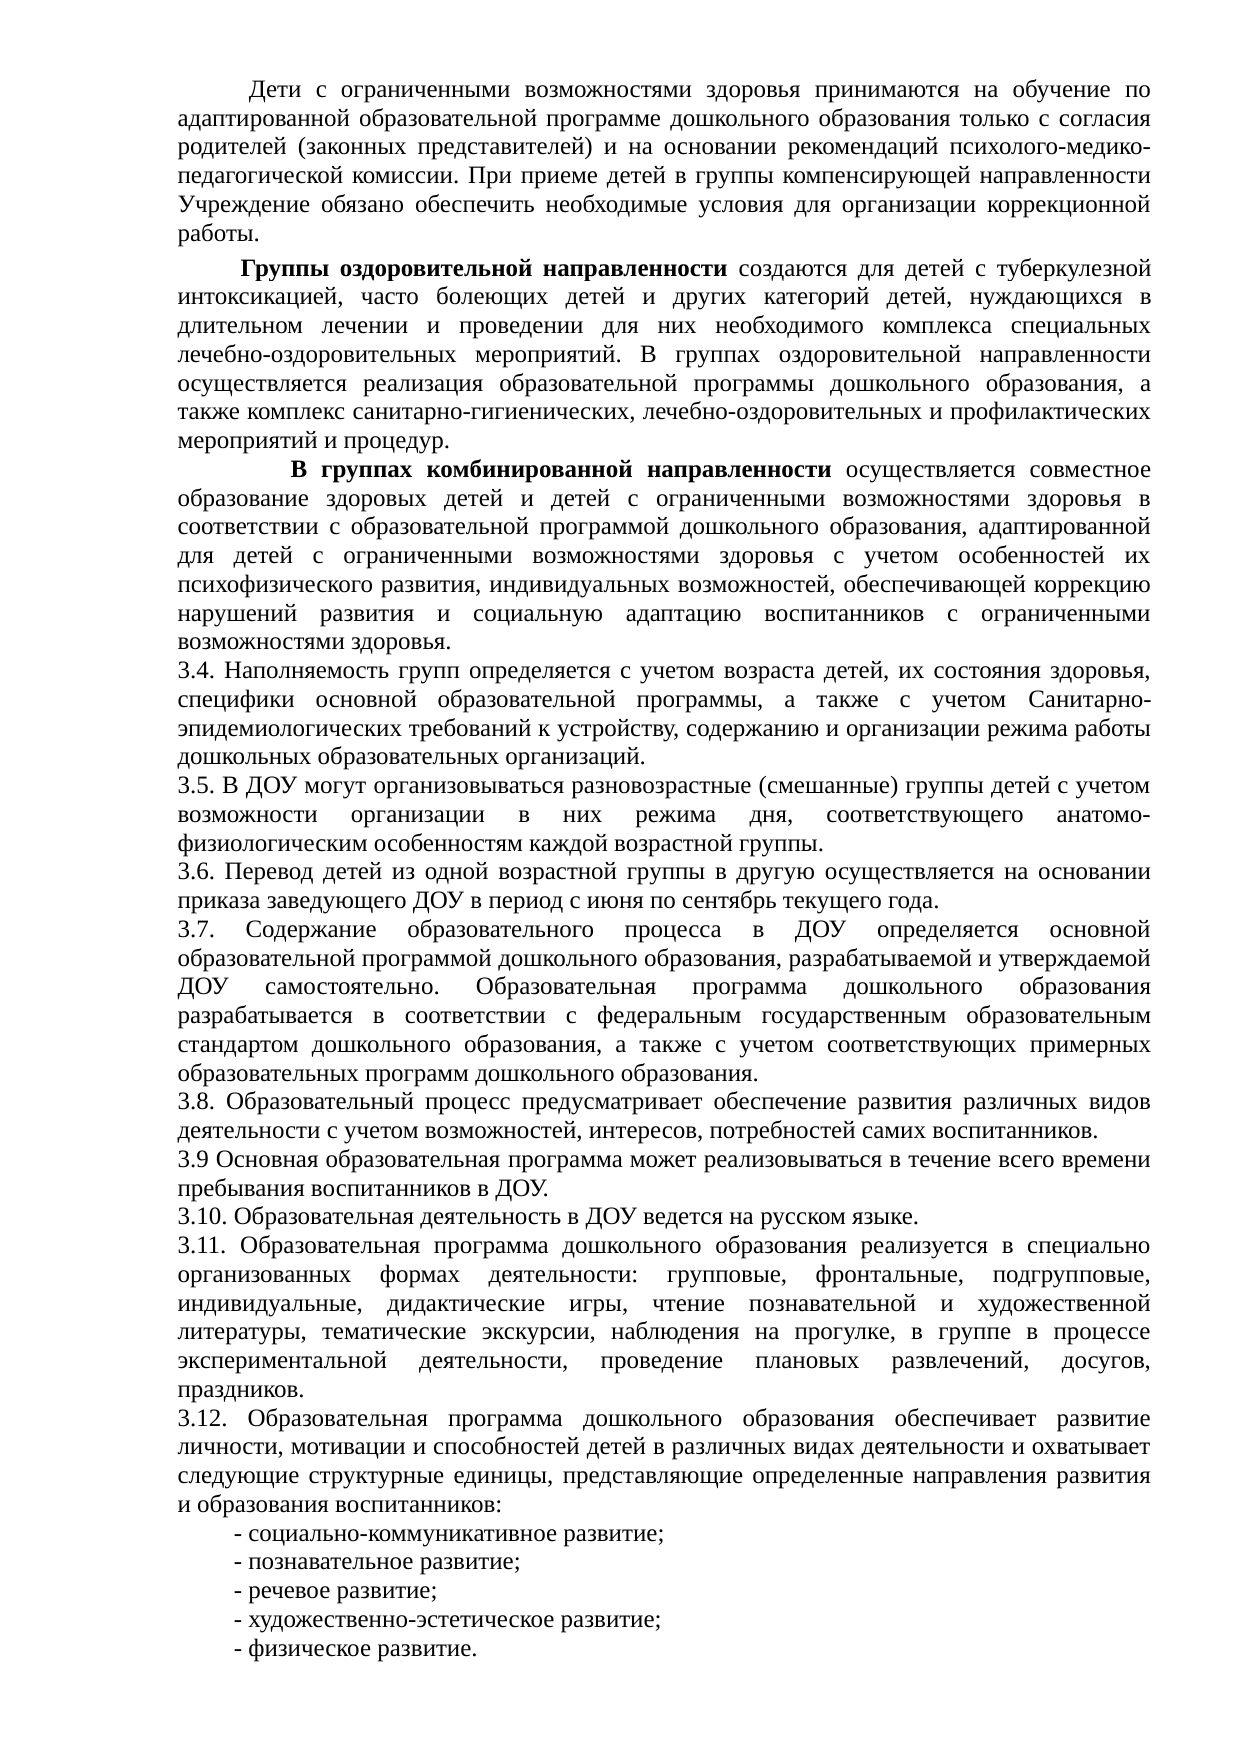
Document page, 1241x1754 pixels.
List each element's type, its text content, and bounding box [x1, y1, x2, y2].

text - социально-коммуникативное развитие; [177, 1518, 1152, 1546]
text - художественно-эстетическое развитие; [177, 1604, 1152, 1633]
text 3.4. Наполняемость групп определяется с учетом возраста детей, их состояния здоровья, специфики основной образовательной программы, а также с учетом Санитарно-эпидемиологических требований к устройству, содержанию и организации режима работы дошкольных образовательных организаций. [177, 655, 1152, 770]
text В группах комбинированной направленности осуществляется совместное образование здоровых детей и детей с ограниченными возможностями здоровья в соответствии с образовательной программой дошкольного образования, адаптированной для детей с ограниченными возможностями здоровья с учетом особенностей их психофизического развития, индивидуальных возможностей, обеспечивающей коррекцию нарушений развития и социальную адаптацию воспитанников с ограниченными возможностями здоровья. [177, 454, 1152, 655]
text 3.6. Перевод детей из одной возрастной группы в другую осуществляется на основании приказа заведующего ДОУ в период с июня по сентябрь текущего года. [177, 856, 1152, 914]
text Дети с ограниченными возможностями здоровья принимаются на обучение по адаптированной образовательной программе дошкольного образования только с согласия родителей (законных представителей) и на основании рекомендаций психолого-медико-педагогической комиссии. При приеме детей в группы компенсирующей направленности Учреждение обязано обеспечить необходимые условия для организации коррекционной работы. [177, 74, 1152, 246]
text 3.7. Содержание образовательного процесса в ДОУ определяется основной образовательной программой дошкольного образования, разрабатываемой и утверждаемой ДОУ самостоятельно. Образовательная программа дошкольного образования разрабатывается в соответствии с федеральным государственным образовательным стандартом дошкольного образования, а также с учетом соответствующих примерных образовательных программ дошкольного образования. [177, 914, 1152, 1086]
text 3.5. В ДОУ могут организовываться разновозрастные (смешанные) группы детей с учетом возможности организации в них режима дня, соответствующего анатомо-физиологическим особенностям каждой возрастной группы. [177, 770, 1152, 856]
text - физическое развитие. [177, 1633, 1152, 1661]
text 3.10. Образовательная деятельность в ДОУ ведется на русском языке. [177, 1201, 1152, 1230]
text Группы оздоровительной направленности создаются для детей с туберкулезной интоксикацией, часто болеющих детей и других категорий детей, нуждающихся в длительном лечении и проведении для них необходимого комплекса специальных лечебно-оздоровительных мероприятий. В группах оздоровительной направленности осуществляется реализация образовательной программы дошкольного образования, а также комплекс санитарно-гигиенических, лечебно-оздоровительных и профилактических мероприятий и процедур. [177, 253, 1152, 454]
text 3.11. Образовательная программа дошкольного образования реализуется в специально организованных формах деятельности: групповые, фронтальные, подгрупповые, индивидуальные, дидактические игры, чтение познавательной и художественной литературы, тематические экскурсии, наблюдения на прогулке, в группе в процессе экспериментальной деятельности, проведение плановых развлечений, досугов, праздников. [177, 1230, 1152, 1403]
text 3.12. Образовательная программа дошкольного образования обеспечивает развитие личности, мотивации и способностей детей в различных видах деятельности и охватывает следующие структурные единицы, представляющие определенные направления развития и образования воспитанников: [177, 1403, 1152, 1518]
text 3.9 Основная образовательная программа может реализовываться в течение всего времени пребывания воспитанников в ДОУ. [177, 1144, 1152, 1201]
text - речевое развитие; [177, 1575, 1152, 1604]
text 3.8. Образовательный процесс предусматривает обеспечение развития различных видов деятельности с учетом возможностей, интересов, потребностей самих воспитанников. [177, 1086, 1152, 1144]
text - познавательное развитие; [177, 1546, 1152, 1575]
